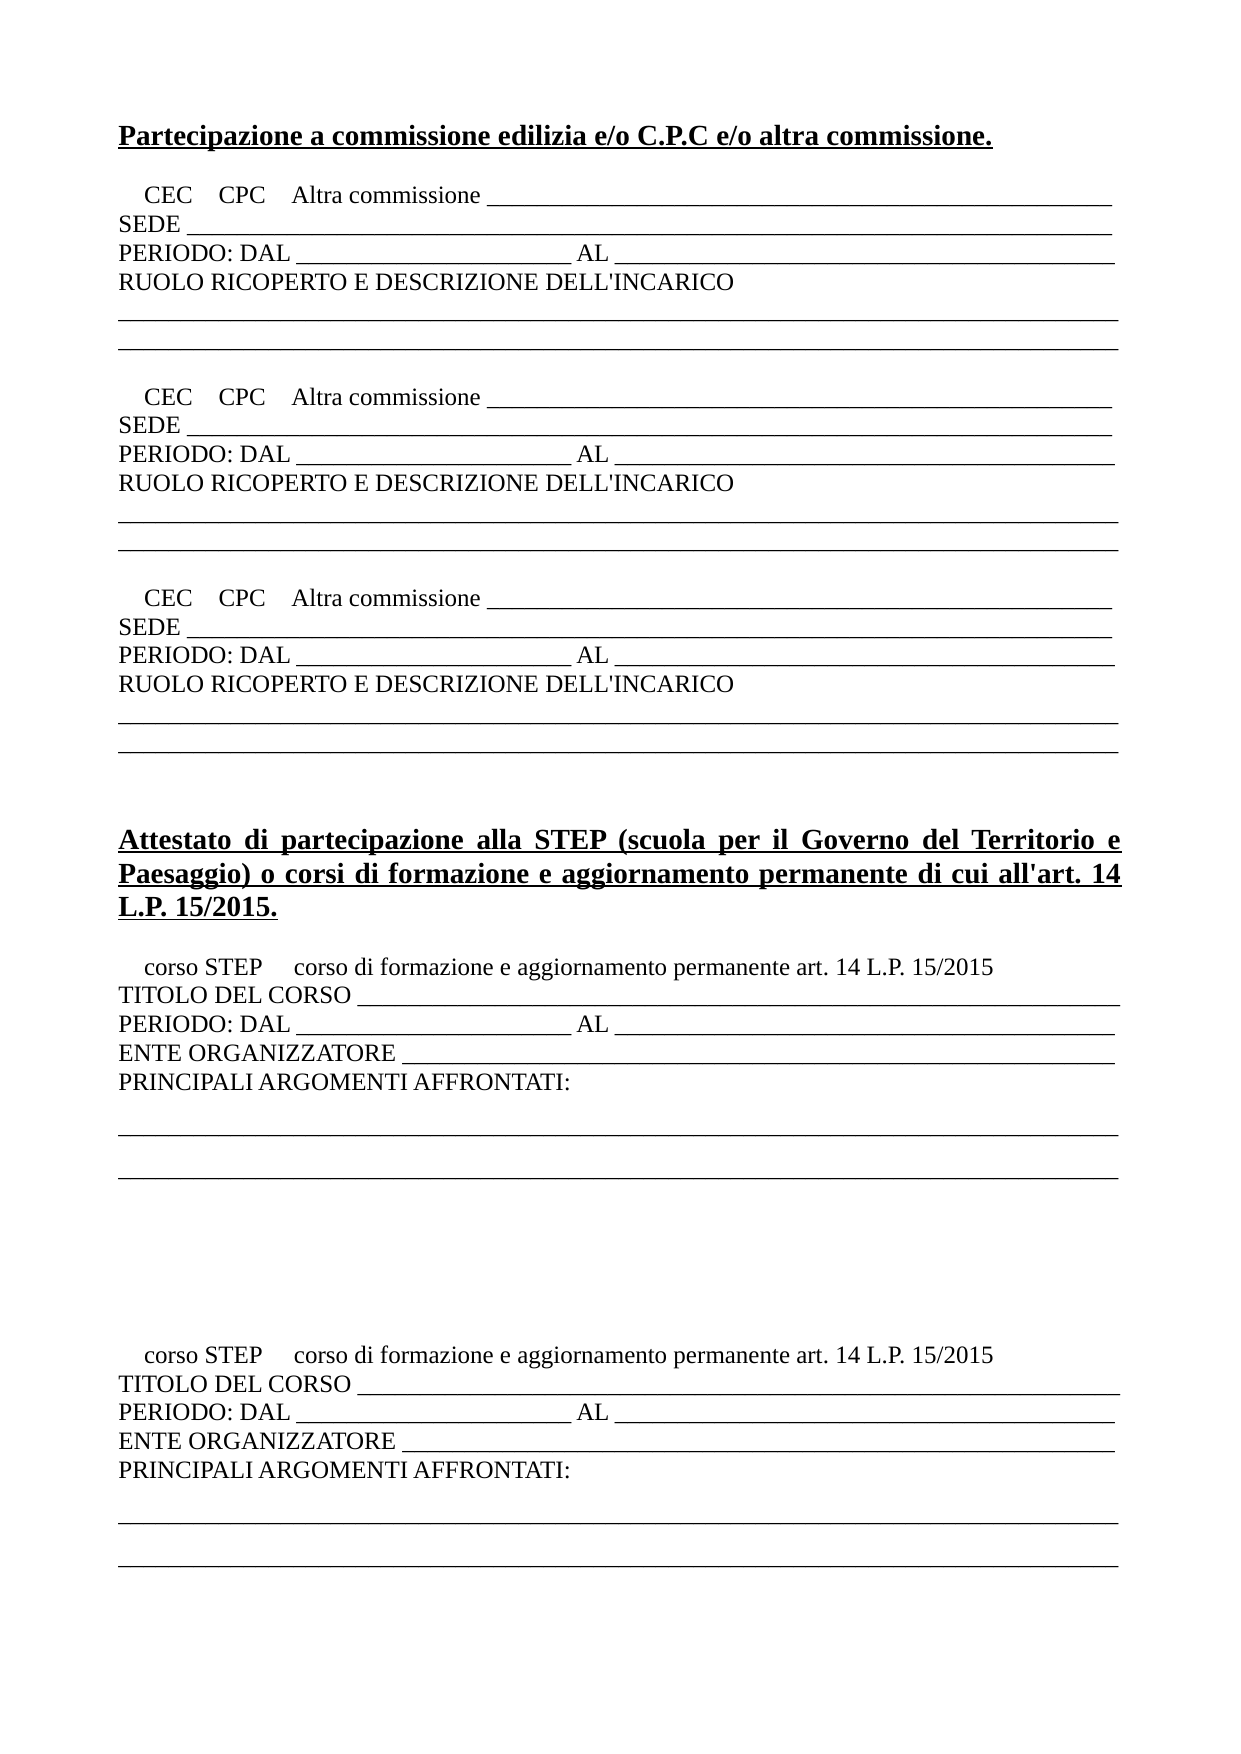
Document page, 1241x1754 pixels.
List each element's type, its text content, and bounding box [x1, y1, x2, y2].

text SEDE __________________________________________________________________________ [118, 612, 1122, 640]
text TITOLO DEL CORSO _____________________________________________________________ [118, 1369, 1122, 1397]
text Paesaggio) o corsi di formazione e aggiornamento permanente di cui all'art. 14 [118, 853, 1122, 885]
text ENTE ORGANIZZATORE _________________________________________________________ [118, 1426, 1122, 1455]
text ________________________________________________________________________________ [118, 1541, 1122, 1570]
text  corso STEP  corso di formazione e aggiornamento permanente art. 14 L.P. 15/2015 [118, 1340, 1122, 1369]
text PERIODO: DAL ______________________ AL ________________________________________ [118, 439, 1122, 468]
text PRINCIPALI ARGOMENTI AFFRONTATI: [118, 1067, 1122, 1096]
text TITOLO DEL CORSO _____________________________________________________________ [118, 981, 1122, 1009]
text RUOLO RICOPERTO E DESCRIZIONE DELL'INCARICO [118, 669, 1122, 698]
text SEDE __________________________________________________________________________ [118, 209, 1122, 238]
text  corso STEP  corso di formazione e aggiornamento permanente art. 14 L.P. 15/2015 [118, 952, 1122, 981]
text  CEC CPC Altra commissione __________________________________________________ [118, 180, 1122, 209]
text ________________________________________________________________________________ [118, 1153, 1122, 1182]
text Attestato di partecipazione alla STEP (scuola per il Governo del Territorio e [118, 822, 1122, 851]
text PERIODO: DAL ______________________ AL ________________________________________ [118, 238, 1122, 267]
text ________________________________________________________________________________ [118, 525, 1122, 554]
text RUOLO RICOPERTO E DESCRIZIONE DELL'INCARICO [118, 267, 1122, 295]
text Partecipazione a commissione edilizia e/o C.P.C e/o altra commissione. [118, 118, 1122, 152]
text PRINCIPALI ARGOMENTI AFFRONTATI: [118, 1455, 1122, 1484]
text PERIODO: DAL ______________________ AL ________________________________________ [118, 640, 1122, 669]
text ________________________________________________________________________________ [118, 324, 1122, 353]
text RUOLO RICOPERTO E DESCRIZIONE DELL'INCARICO [118, 468, 1122, 497]
text ENTE ORGANIZZATORE _________________________________________________________ [118, 1038, 1122, 1067]
text ________________________________________________________________________________ [118, 727, 1122, 755]
text ________________________________________________________________________________ [118, 1110, 1122, 1139]
text ________________________________________________________________________________ [118, 698, 1122, 727]
text ________________________________________________________________________________ [118, 295, 1122, 324]
text PERIODO: DAL ______________________ AL ________________________________________ [118, 1397, 1122, 1426]
text SEDE __________________________________________________________________________ [118, 410, 1122, 439]
text ________________________________________________________________________________ [118, 1498, 1122, 1527]
text ________________________________________________________________________________ [118, 497, 1122, 525]
text  CEC CPC Altra commissione __________________________________________________ [118, 583, 1122, 612]
text  CEC CPC Altra commissione __________________________________________________ [118, 382, 1122, 410]
text L.P. 15/2015. [118, 887, 1122, 923]
text PERIODO: DAL ______________________ AL ________________________________________ [118, 1009, 1122, 1038]
